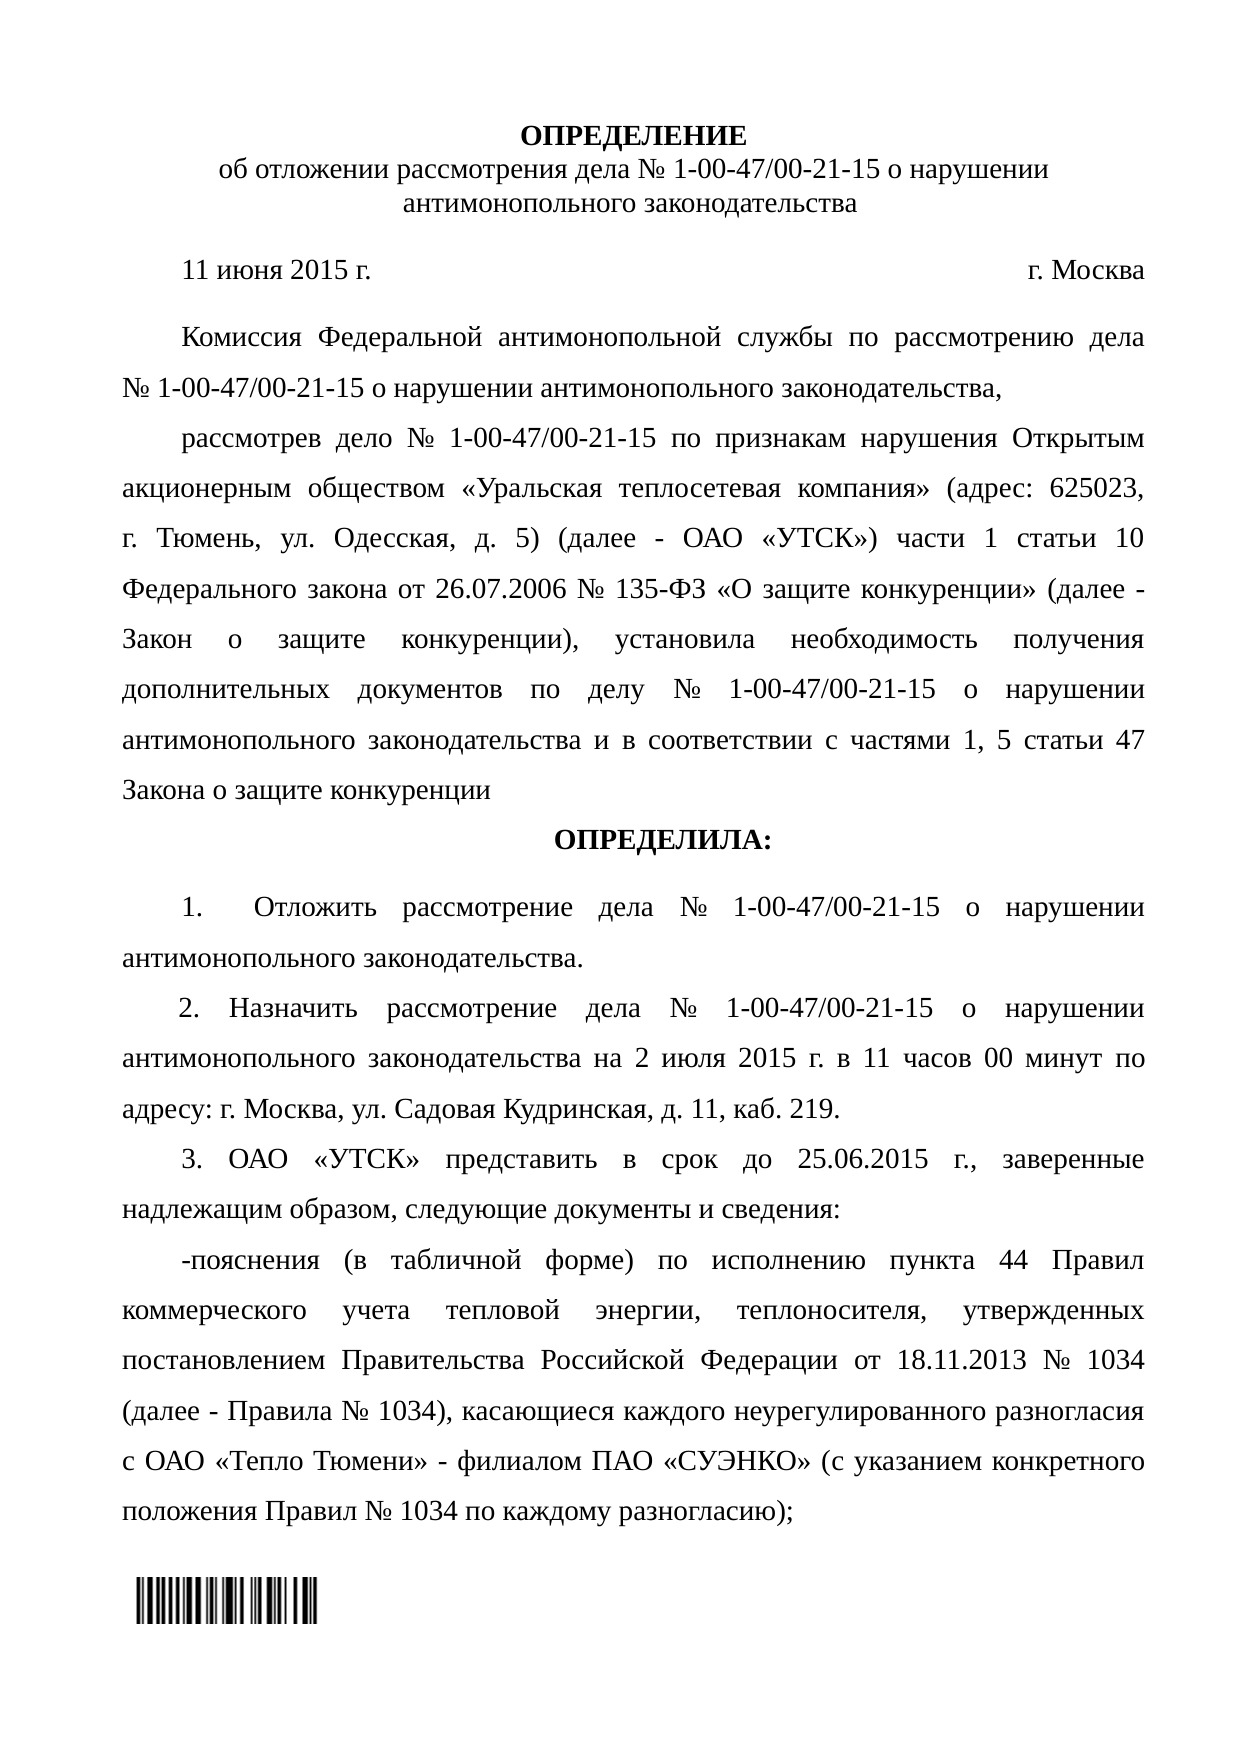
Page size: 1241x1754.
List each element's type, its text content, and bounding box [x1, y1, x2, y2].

text об отложении рассмотрения дела № 1-00-47/00-21-15 о нарушении антимонопольного законодательства [122, 152, 1145, 219]
text 2. Назначить рассмотрение дела № 1-00-47/00-21-15 о нарушении антимонопольного законодательства на 2 июля 2015 г. в 11 часов 00 минут по адресу: г. Москва, ул. Садовая Кудринская, д. 11, каб. 219. [122, 990, 1145, 1124]
text 3. ОАО «УТСК» представить в срок до 25.06.2015 г., заверенные надлежащим образом, следующие документы и сведения: [122, 1141, 1145, 1225]
text рассмотрев дело № 1-00-47/00-21-15 по признакам нарушения Открытым акционерным обществом «Уральская теплосетевая компания» (адрес: 625023, г. Тюмень, ул. Одесская, д. 5) (далее - ОАО «УТСК») части 1 статьи 10 Федерального закона от 26.07.2006 № 135-ФЗ «О защите конкуренции» (далее - Закон о защите конкуренции), установила необходимость получения дополнительных документов по делу № 1-00-47/00-21-15 о нарушении антимонопольного законодательства и в соответствии с частями 1, 5 статьи 47 Закона о защите конкуренции [122, 420, 1145, 806]
text Комиссия Федеральной антимонопольной службы по рассмотрению дела № 1-00-47/00-21-15 о нарушении антимонопольного законодательства, [122, 319, 1145, 403]
text -пояснения (в табличной форме) по исполнению пункта 44 Правил коммерческого учета тепловой энергии, теплоносителя, утвержденных постановлением Правительства Российской Федерации от 18.11.2013 № 1034 (далее - Правила № 1034), касающиеся каждого неурегулированного разногласия с ОАО «Тепло Тюмени» - филиалом ПАО «СУЭНКО» (с указанием конкретного положения Правил № 1034 по каждому разногласию); [122, 1242, 1145, 1527]
picture [121, 1577, 335, 1624]
text ОПРЕДЕЛЕНИЕ [122, 118, 1145, 152]
text 11 июня 2015 г. г. Москва [122, 252, 1145, 286]
text ОПРЕДЕЛИЛА: [122, 822, 1145, 856]
text 1. Отложить рассмотрение дела № 1-00-47/00-21-15 о нарушении антимонопольного законодательства. [122, 889, 1145, 973]
